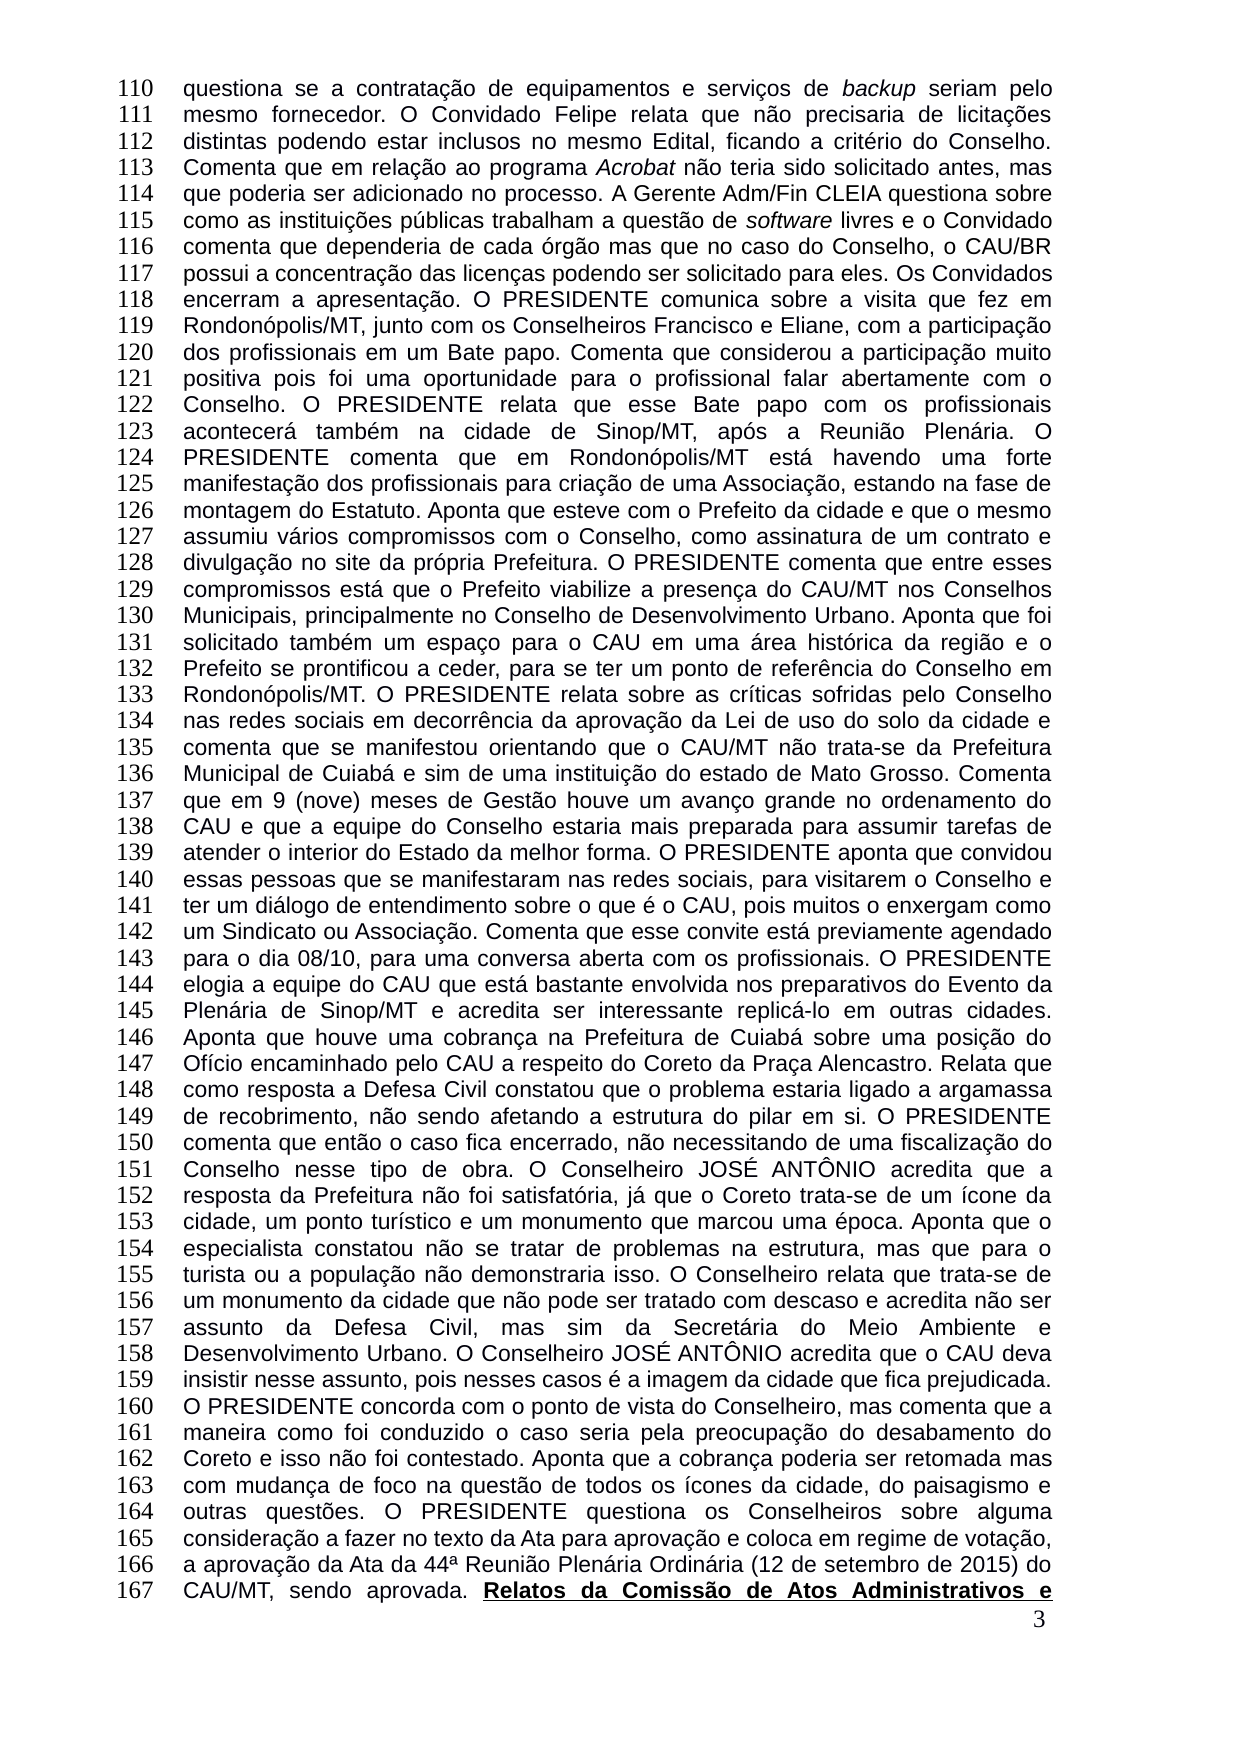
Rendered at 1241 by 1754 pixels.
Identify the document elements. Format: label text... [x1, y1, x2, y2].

text questiona se a contratação de equipamentos e serviços de backup seriam pelo mesmo fornecedor. O Convidado Felipe relata que não precisaria de licitações distintas podendo estar inclusos no mesmo Edital, ficando a critério do Conselho. Comenta que em relação ao programa Acrobat não teria sido solicitado antes, mas que poderia ser adicionado no processo. A Gerente Adm/Fin CLEIA questiona sobre como as instituições públicas trabalham a questão de software livres e o Convidado comenta que dependeria de cada órgão mas que no caso do Conselho, o CAU/BR possui a concentração das licenças podendo ser solicitado para eles. Os Convidados encerram a apresentação. O PRESIDENTE comunica sobre a visita que fez em Rondonópolis/MT, junto com os Conselheiros Francisco e Eliane, com a participação dos profissionais em um Bate papo. Comenta que considerou a participação muito positiva pois foi uma oportunidade para o profissional falar abertamente com o Conselho. O PRESIDENTE relata que esse Bate papo com os profissionais acontecerá também na cidade de Sinop/MT, após a Reunião Plenária. O PRESIDENTE comenta que em Rondonópolis/MT está havendo uma forte manifestação dos profissionais para criação de uma Associação, estando na fase de montagem do Estatuto. Aponta que esteve com o Prefeito da cidade e que o mesmo assumiu vários compromissos com o Conselho, como assinatura de um contrato e divulgação no site da própria Prefeitura. O PRESIDENTE comenta que entre esses compromissos está que o Prefeito viabilize a presença do CAU/MT nos Conselhos Municipais, principalmente no Conselho de Desenvolvimento Urbano. Aponta que foi solicitado também um espaço para o CAU em uma área histórica da região e o Prefeito se prontificou a ceder, para se ter um ponto de referência do Conselho em Rondonópolis/MT. O PRESIDENTE relata sobre as críticas sofridas pelo Conselho nas redes sociais em decorrência da aprovação da Lei de uso do solo da cidade e comenta que se manifestou orientando que o CAU/MT não trata-se da Prefeitura Municipal de Cuiabá e sim de uma instituição do estado de Mato Grosso. Comenta que em 9 (nove) meses de Gestão houve um avanço grande no ordenamento do CAU e que a equipe do Conselho estaria mais preparada para assumir tarefas de atender o interior do Estado da melhor forma. O PRESIDENTE aponta que convidou essas pessoas que se manifestaram nas redes sociais, para visitarem o Conselho e ter um diálogo de entendimento sobre o que é o CAU, pois muitos o enxergam como um Sindicato ou Associação. Comenta que esse convite está previamente agendado para o dia 08/10, para uma conversa aberta com os profissionais. O PRESIDENTE elogia a equipe do CAU que está bastante envolvida nos preparativos do Evento da Plenária de Sinop/MT e acredita ser interessante replicá-lo em outras cidades. Aponta que houve uma cobrança na Prefeitura de Cuiabá sobre uma posição do Ofício encaminhado pelo CAU a respeito do Coreto da Praça Alencastro. Relata que como resposta a Defesa Civil constatou que o problema estaria ligado a argamassa de recobrimento, não sendo afetando a estrutura do pilar em si. O PRESIDENTE comenta que então o caso fica encerrado, não necessitando de uma fiscalização do Conselho nesse tipo de obra. O Conselheiro JOSÉ ANTÔNIO acredita que a resposta da Prefeitura não foi satisfatória, já que o Coreto trata-se de um ícone da cidade, um ponto turístico e um monumento que marcou uma época. Aponta que o especialista constatou não se tratar de problemas na estrutura, mas que para o turista ou a população não demonstraria isso. O Conselheiro relata que trata-se de um monumento da cidade que não pode ser tratado com descaso e acredita não ser assunto da Defesa Civil, mas sim da Secretária do Meio Ambiente e Desenvolvimento Urbano. O Conselheiro JOSÉ ANTÔNIO acredita que o CAU deva insistir nesse assunto, pois nesses casos é a imagem da cidade que fica prejudicada. O PRESIDENTE concorda com o ponto de vista do Conselheiro, mas comenta que a maneira como foi conduzido o caso seria pela preocupação do desabamento do Coreto e isso não foi contestado. Aponta que a cobrança poderia ser retomada mas com mudança de foco na questão de todos os ícones da cidade, do paisagismo e outras questões. O PRESIDENTE questiona os Conselheiros sobre alguma consideração a fazer no texto da Ata para aprovação e coloca em regime de votação, a aprovação da Ata da 44ª Reunião Plenária Ordinária (12 de setembro de 2015) do CAU/MT, sendo aprovada. Relatos da Comissão de Atos Administrativos e [183, 75, 1053, 1603]
